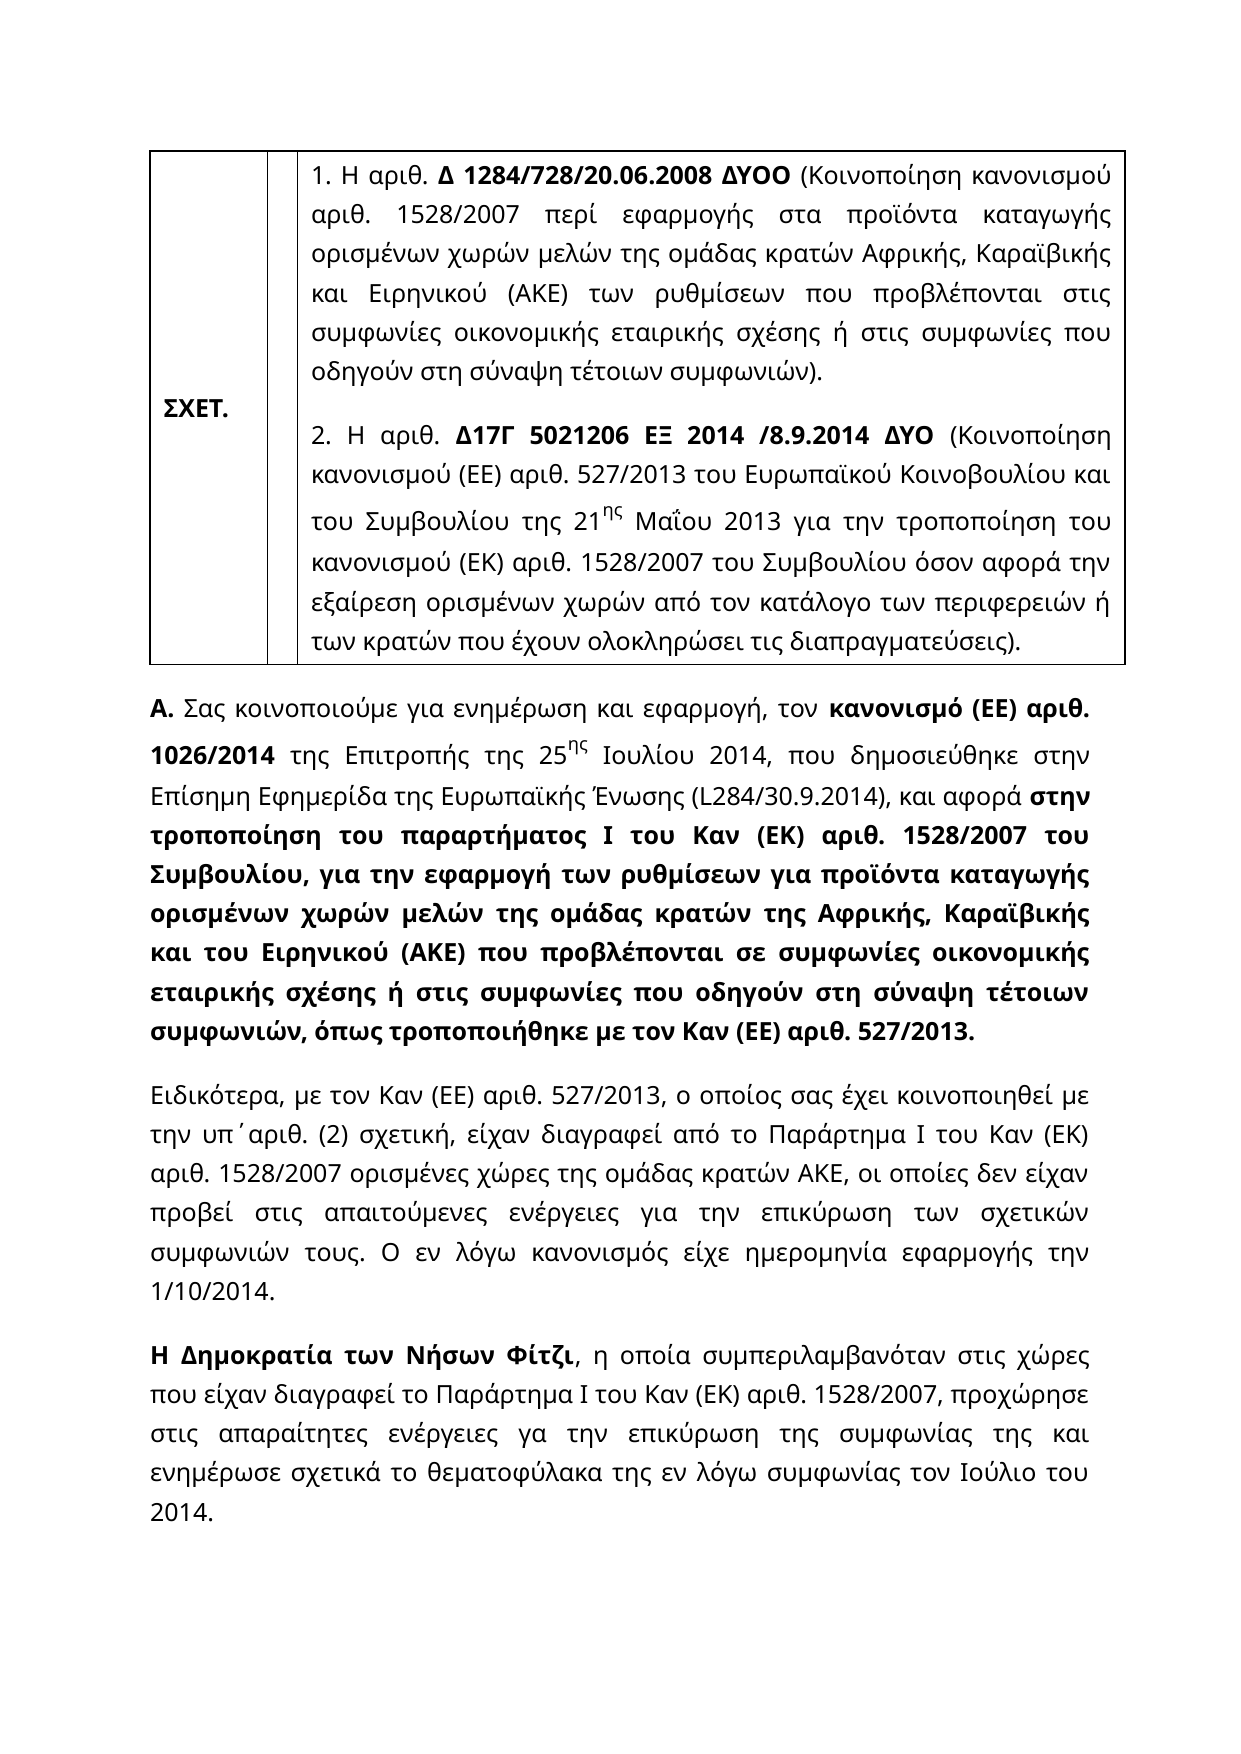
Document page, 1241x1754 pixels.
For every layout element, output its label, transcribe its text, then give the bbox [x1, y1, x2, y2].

text Η Δημοκρατία των Νήσων Φίτζι, η οποία συμπεριλαμβανόταν στις χώρες που είχαν διαγραφεί το Παράρτημα Ι του Καν (ΕΚ) αριθ. 1528/2007, προχώρησε στις απαραίτητες ενέργειες γα την επικύρωση της συμφωνίας της και ενημέρωσε σχετικά το θεματοφύλακα της εν λόγω συμφωνίας τον Ιούλιο του 2014. [150, 1338, 1090, 1528]
text Α. Σας κοινοποιούμε για ενημέρωση και εφαρμογή, τον κανονισμό (ΕΕ) αριθ. 1026/2014 της Επιτροπής της 25ης Ιουλίου 2014, που δημοσιεύθηκε στην Επίσημη Εφημερίδα της Ευρωπαϊκής Ένωσης (L284/30.9.2014), και αφορά στην τροποποίηση του παραρτήματος Ι του Καν (ΕΚ) αριθ. 1528/2007 του Συμβουλίου, για την εφαρμογή των ρυθμίσεων για προϊόντα καταγωγής ορισμένων χωρών μελών της ομάδας κρατών της Αφρικής, Καραϊβικής και του Ειρηνικού (ΑΚΕ) που προβλέπονται σε συμφωνίες οικονομικής εταιρικής σχέσης ή στις συμφωνίες που οδηγούν στη σύναψη τέτοιων συμφωνιών, όπως τροποποιήθηκε με τον Καν (ΕΕ) αριθ. 527/2013. [150, 690, 1090, 1047]
table_cell 1. Η αριθ. Δ 1284/728/20.06.2008 ΔΥΟΟ (Κοινοποίηση κανονισμού αριθ. 1528/2007 περί εφαρμογής στα προϊόντα καταγωγής ορισμένων χωρών μελών της ομάδας κρατών Αφρικής, Καραϊβικής και Ειρηνικού (ΑΚΕ) των ρυθμίσεων που προβλέπονται στις συμφωνίες οικονομικής εταιρικής σχέσης ή στις συμφωνίες που οδηγούν στη σύναψη τέτοιων συμφωνιών). 2. Η αριθ. Δ17Γ 5021206 ΕΞ 2014 /8.9.2014 ΔΥΟ (Κοινοποίηση κανονισμού (ΕΕ) αριθ. 527/2013 του Ευρωπαϊκού Κοινοβουλίου και του Συμβουλίου της 21ης Μαΐου 2013 για την τροποποίηση του κανονισμού (ΕΚ) αριθ. 1528/2007 του Συμβουλίου όσον αφορά την εξαίρεση ορισμένων χωρών από τον κατάλογο των περιφερειών ή των κρατών που έχουν ολοκληρώσει τις διαπραγματεύσεις). [298, 152, 1124, 664]
text Ειδικότερα, με τον Καν (ΕΕ) αριθ. 527/2013, ο οποίος σας έχει κοινοποιηθεί με την υπ΄αριθ. (2) σχετική, είχαν διαγραφεί από το Παράρτημα Ι του Καν (ΕΚ) αριθ. 1528/2007 ορισμένες χώρες της ομάδας κρατών ΑΚΕ, οι οποίες δεν είχαν προβεί στις απαιτούμενες ενέργειες για την επικύρωση των σχετικών συμφωνιών τους. Ο εν λόγω κανονισμός είχε ημερομηνία εφαρμογής την 1/10/2014. [150, 1078, 1090, 1307]
table_cell ΣΧΕΤ. [151, 152, 267, 664]
table_cell [268, 152, 297, 664]
